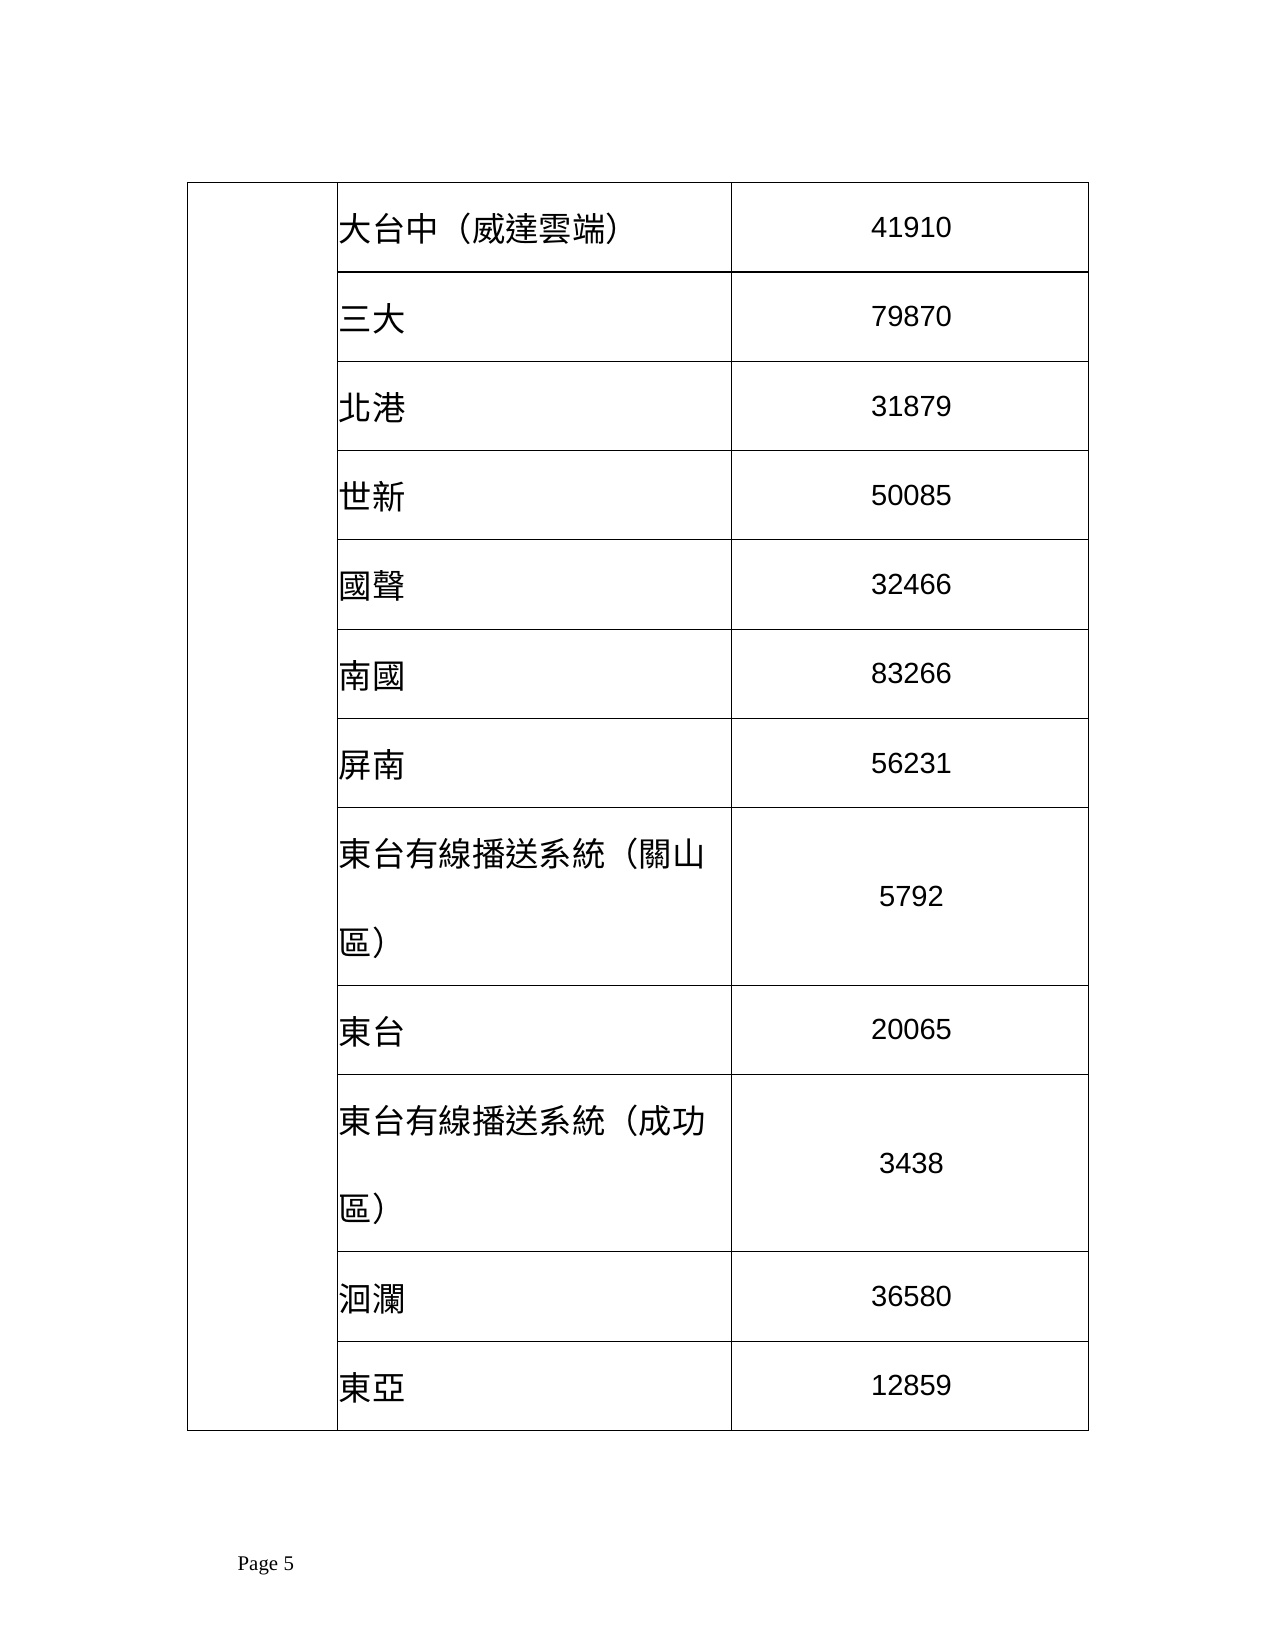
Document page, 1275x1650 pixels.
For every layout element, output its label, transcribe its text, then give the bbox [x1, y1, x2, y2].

table_cell 31879 [732, 362, 1088, 450]
table_cell 41910 [732, 183, 1088, 271]
table_cell 三大 [338, 273, 731, 361]
table_cell [188, 183, 337, 1430]
table_cell 國聲 [338, 540, 731, 628]
table_cell 3438 [732, 1075, 1088, 1251]
table_cell 12859 [732, 1342, 1088, 1430]
table_cell 20065 [732, 986, 1088, 1074]
table_cell 56231 [732, 719, 1088, 807]
table_cell 南國 [338, 630, 731, 718]
table_cell 東台有線播送系統（成功區） [338, 1075, 731, 1251]
table_cell 東亞 [338, 1342, 731, 1430]
table_cell 5792 [732, 808, 1088, 984]
table_cell 79870 [732, 273, 1088, 361]
table_cell 北港 [338, 362, 731, 450]
table_cell 東台 [338, 986, 731, 1074]
table_cell 屏南 [338, 719, 731, 807]
table_cell 世新 [338, 451, 731, 539]
table_cell 洄瀾 [338, 1252, 731, 1341]
table_cell 83266 [732, 630, 1088, 718]
table_cell 50085 [732, 451, 1088, 539]
table_cell 36580 [732, 1252, 1088, 1341]
table_cell 東台有線播送系統（關山區） [338, 808, 731, 984]
table_cell 大台中（威達雲端） [338, 183, 731, 271]
table_cell 32466 [732, 540, 1088, 628]
